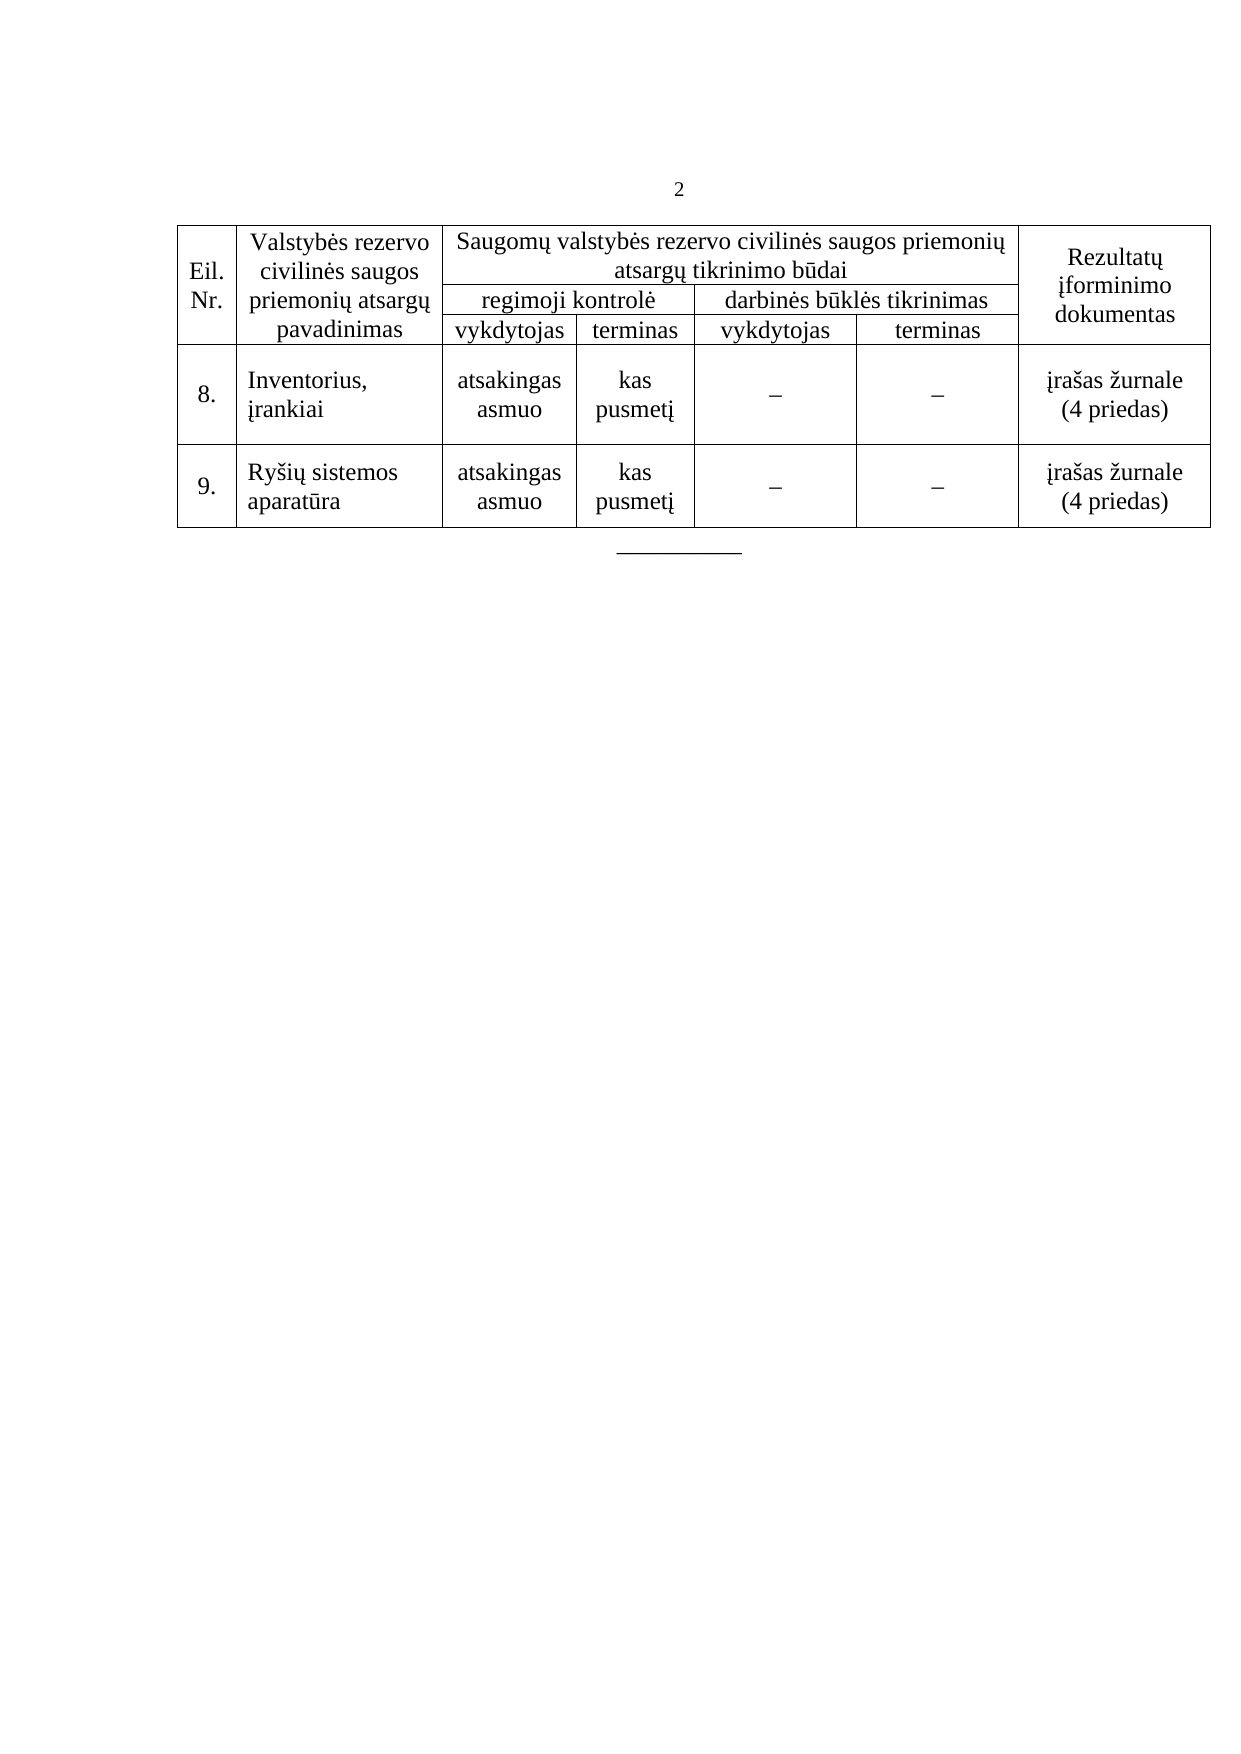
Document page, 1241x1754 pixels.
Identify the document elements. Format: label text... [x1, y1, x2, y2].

table_header Eil. Nr. [178, 226, 236, 343]
table_cell Inventorius, įrankiai [237, 345, 442, 443]
table_cell įrašas žurnale (4 priedas) [1019, 345, 1210, 443]
table_cell 9. [178, 445, 236, 527]
table_cell kas pusmetį [577, 345, 694, 443]
table_cell – [857, 445, 1018, 527]
table_cell vykdytojas [443, 315, 576, 343]
table_cell terminas [577, 315, 694, 343]
table_cell kas pusmetį [577, 445, 694, 527]
table_cell įrašas žurnale (4 priedas) [1019, 445, 1210, 527]
table_cell 8. [178, 345, 236, 443]
table_cell – [695, 345, 856, 443]
table_header Saugomų valstybės rezervo civilinės saugos priemonių atsargų tikrinimo būdai [443, 226, 1018, 284]
table_cell – [695, 445, 856, 527]
table_cell darbinės būklės tikrinimas [695, 285, 1018, 314]
table_cell Ryšių sistemos aparatūra [237, 445, 442, 527]
table_header Valstybės rezervo civilinės saugos priemonių atsargų pavadinimas [237, 226, 442, 343]
text __________ [177, 528, 1181, 557]
table_cell vykdytojas [695, 315, 856, 343]
table_header Rezultatų įforminimo dokumentas [1019, 226, 1210, 343]
table_cell atsakingas asmuo [443, 445, 576, 527]
table_cell – [857, 345, 1018, 443]
table_cell regimoji kontrolė [443, 285, 694, 314]
table_cell terminas [857, 315, 1018, 343]
table_cell atsakingas asmuo [443, 345, 576, 443]
